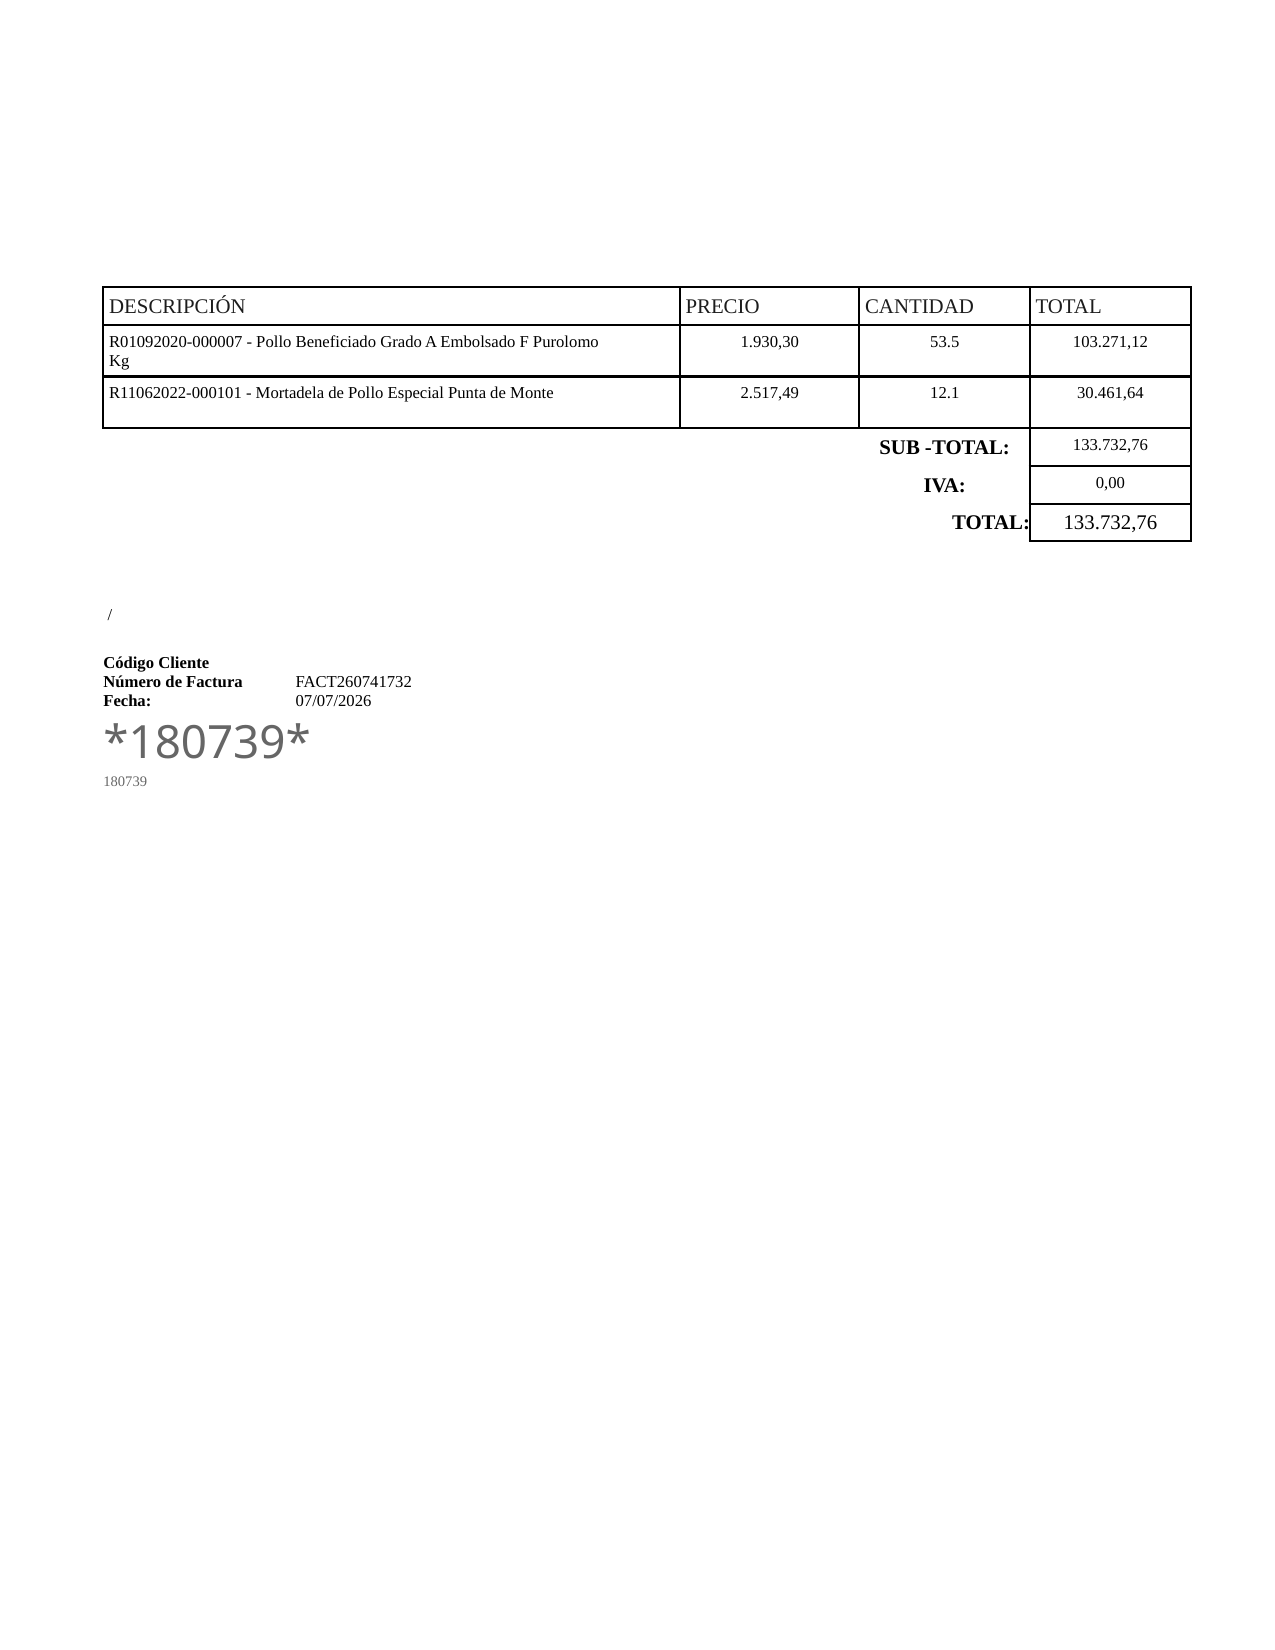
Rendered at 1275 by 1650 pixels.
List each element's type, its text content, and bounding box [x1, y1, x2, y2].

table_header CANTIDAD [860, 288, 1029, 323]
table_cell Número de Factura [103, 672, 295, 691]
table_cell SUB -TOTAL: [859, 429, 1029, 465]
text 180739 [103, 772, 1137, 789]
table_cell 103.271,12 [1031, 326, 1190, 375]
table_cell 0,00 [1031, 467, 1190, 502]
text *180739* [103, 710, 1137, 772]
table_header DESCRIPCIÓN [104, 288, 679, 323]
table_header TOTAL [1031, 288, 1190, 323]
table_header PRECIO [681, 288, 858, 323]
table_cell R11062022-000101 - Mortadela de Pollo Especial Punta de Monte [104, 378, 679, 427]
table_header Código Cliente [103, 653, 295, 672]
table_header [295, 653, 517, 672]
table_header [103, 542, 858, 566]
table_cell [103, 566, 858, 585]
table_cell / [103, 605, 858, 624]
table_cell 2.517,49 [681, 378, 858, 427]
table_cell TOTAL: [859, 503, 1029, 540]
table_cell Fecha: [103, 691, 295, 710]
table_cell 07/07/2026 [295, 691, 517, 710]
table_cell [103, 429, 859, 540]
table_cell IVA: [859, 465, 1029, 502]
table_cell [103, 585, 858, 604]
table_cell FACT260741732 [295, 672, 517, 691]
table_cell 30.461,64 [1031, 378, 1190, 427]
table_cell 133.732,76 [1031, 505, 1190, 540]
table_cell 133.732,76 [1031, 429, 1190, 465]
table_cell 1.930,30 [681, 326, 858, 375]
table_cell 12.1 [860, 378, 1029, 427]
table_cell 53.5 [860, 326, 1029, 375]
table_cell R01092020-000007 - Pollo Beneficiado Grado A Embolsado F Purolomo Kg [104, 326, 679, 375]
